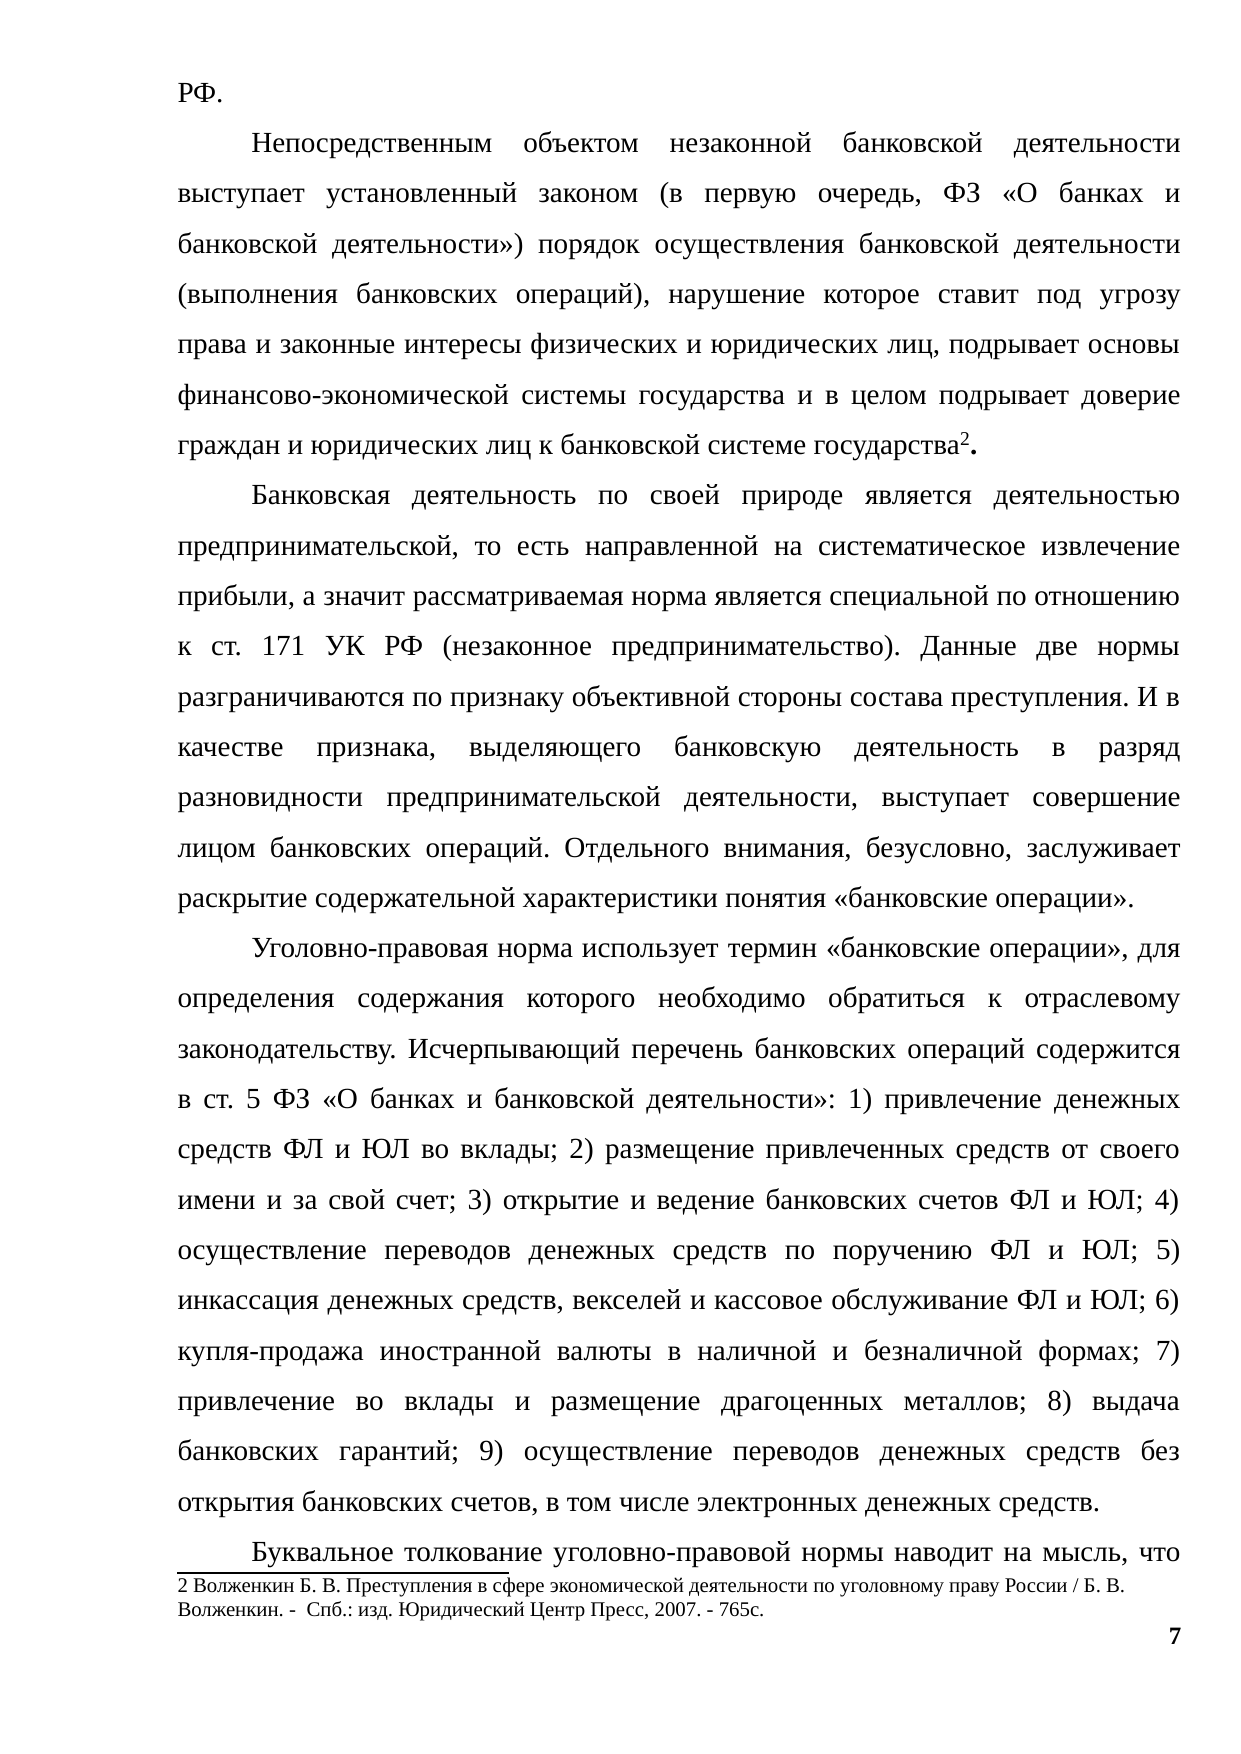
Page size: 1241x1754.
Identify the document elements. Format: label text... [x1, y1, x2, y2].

text Сложно не согласиться с И. А. Цоколовым , который, исходя из буквального толкования ст. 172 УК РФ, приходит к выводу, что при осуществлении банковских операций субъектом, не зарегистрированным и не получившим надлежащим образом лицензию, деяние охватывается ст. 172 УК РФ. [177, 75, 1181, 108]
text Уголовно-правовая норма использует термин «банковские операции», для определения содержания которого необходимо обратиться к отраслевому законодательству. Исчерпывающий перечень банковских операций содержится в ст. 5 ФЗ «О банках и банковской деятельности»: 1) привлечение денежных средств ФЛ и ЮЛ во вклады; 2) размещение привлеченных средств от своего имени и за свой счет; 3) открытие и ведение банковских счетов ФЛ и ЮЛ; 4) осуществление переводов денежных средств по поручению ФЛ и ЮЛ; 5) инкассация денежных средств, векселей и кассовое обслуживание ФЛ и ЮЛ; 6) купля-продажа иностранной валюты в наличной и безналичной формах; 7) привлечение во вклады и размещение драгоценных металлов; 8) выдача банковских гарантий; 9) осуществление переводов денежных средств без открытия банковских счетов, в том числе электронных денежных средств. [177, 930, 1181, 1517]
text Непосредственным объектом незаконной банковской деятельности выступает установленный законом (в первую очередь, ФЗ «О банках и банковской деятельности») порядок осуществления банковской деятельности (выполнения банковских операций), нарушение которое ставит под угрозу права и законные интересы физических и юридических лиц, подрывает основы финансово-экономической системы государства и в целом подрывает доверие граждан и юридических лиц к банковской системе государства. [177, 125, 1181, 461]
text Банковская деятельность по своей природе является деятельностью предпринимательской, то есть направленной на систематическое извлечение прибыли, а значит рассматриваемая норма является специальной по отношению к ст. 171 УК РФ (незаконное предпринимательство). Данные две нормы разграничиваются по признаку объективной стороны состава преступления. И в качестве признака, выделяющего банковскую деятельность в разряд разновидности предпринимательской деятельности, выступает совершение лицом банковских операций. Отдельного внимания, безусловно, заслуживает раскрытие содержательной характеристики понятия «банковские операции». [177, 477, 1181, 913]
text Буквальное толкование уголовно-правовой нормы наводит на мысль, что [177, 1534, 1181, 1568]
text Волженкин Б. В. Преступления в сфере экономической деятельности по уголовному праву России / Б. В. Волженкин. - Спб.: изд. Юридический Центр Пресс, 2007. - 765с. [177, 1573, 1181, 1621]
